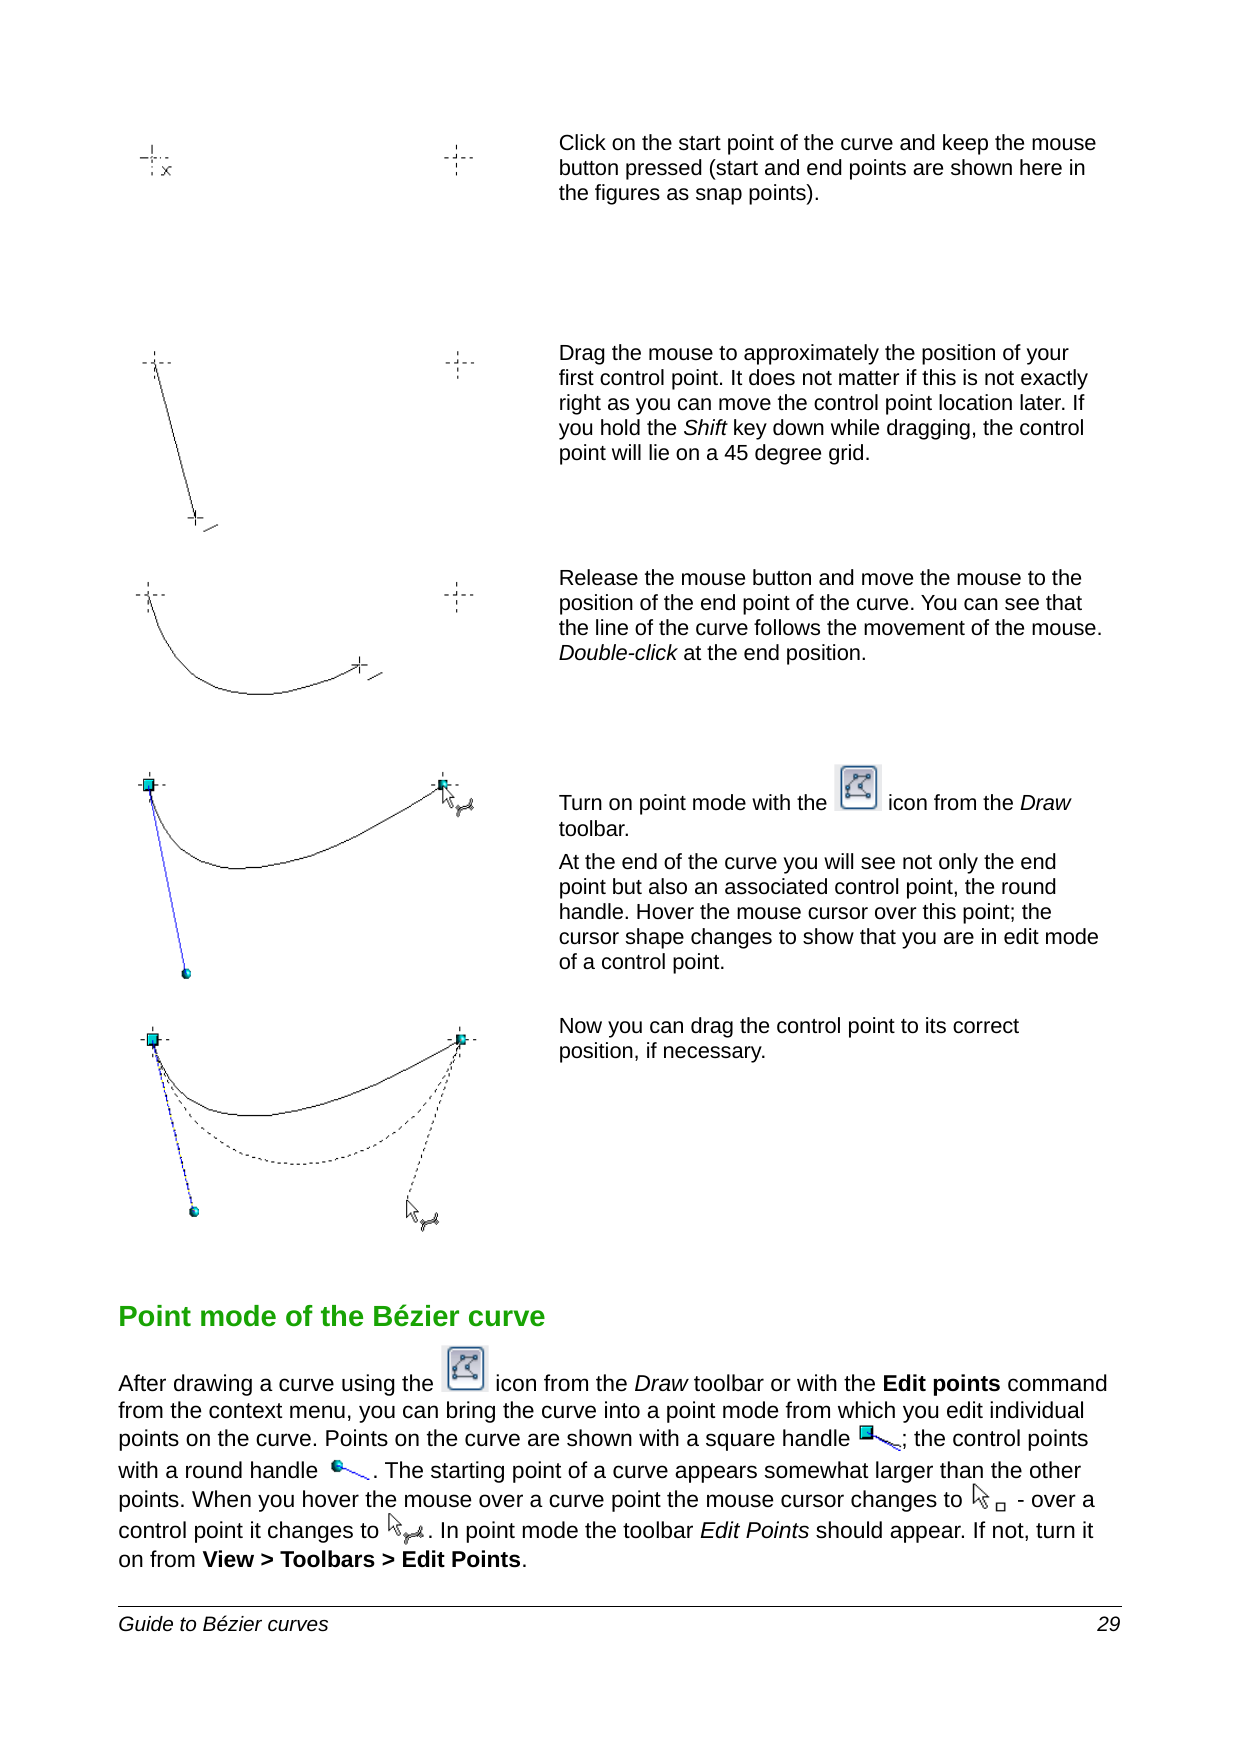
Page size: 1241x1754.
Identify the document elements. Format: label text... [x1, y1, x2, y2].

table_cell [119, 118, 546, 328]
picture [857, 1423, 902, 1451]
table_cell [119, 1001, 546, 1246]
picture [131, 130, 496, 324]
text After drawing a curve using the icon from the Draw toolbar or with the Edit points command from the context menu, you can bring the curve into a point mode from which you edit individual points on the curve. Points on the curve are shown with a square handle ; the control points with a round handle . The starting point of a curve appears somewhat larger than the other points. When you hover the mouse over a curve point the mouse cursor changes to - over a control point it changes to . In point mode the toolbar Edit Points should appear. If not, turn it on from View > Toolbars > Edit Points. [118, 1345, 1122, 1572]
table_cell Click on the start point of the curve and keep the mouse button pressed (start and end points are shown here in the figures as snap points). [546, 118, 1119, 328]
table_cell [119, 752, 546, 1001]
table_cell Release the mouse button and move the mouse to the position of the end point of the curve. You can see that the line of the curve follows the movement of the mouse. Double-click at the end position. [546, 553, 1119, 752]
picture [131, 339, 494, 549]
picture [131, 565, 491, 748]
picture [969, 1482, 1011, 1512]
table_cell [119, 328, 546, 553]
table_cell Turn on point mode with the icon from the Draw toolbar. At the end of the curve you will see not only the end point but also an associated control point, the round handle. Hover the mouse cursor over this point; the cursor shape changes to show that you are in edit mode of a control point. [546, 752, 1119, 1001]
picture [131, 1012, 488, 1243]
picture [324, 1451, 372, 1480]
table_cell Drag the mouse to approximately the position of your first control point. It does not matter if this is not exactly right as you can move the control point location later. If you hold the Shift key down while dragging, the control point will lie on a 45 degree grid. [546, 328, 1119, 553]
picture [440, 1345, 489, 1392]
table_cell [119, 553, 546, 752]
table_cell Now you can drag the control point to its correct position, if necessary. [546, 1001, 1119, 1246]
picture [385, 1512, 427, 1546]
subtitle Point mode of the Bézier curve [118, 1299, 1122, 1333]
picture [131, 763, 491, 997]
picture [833, 763, 882, 811]
